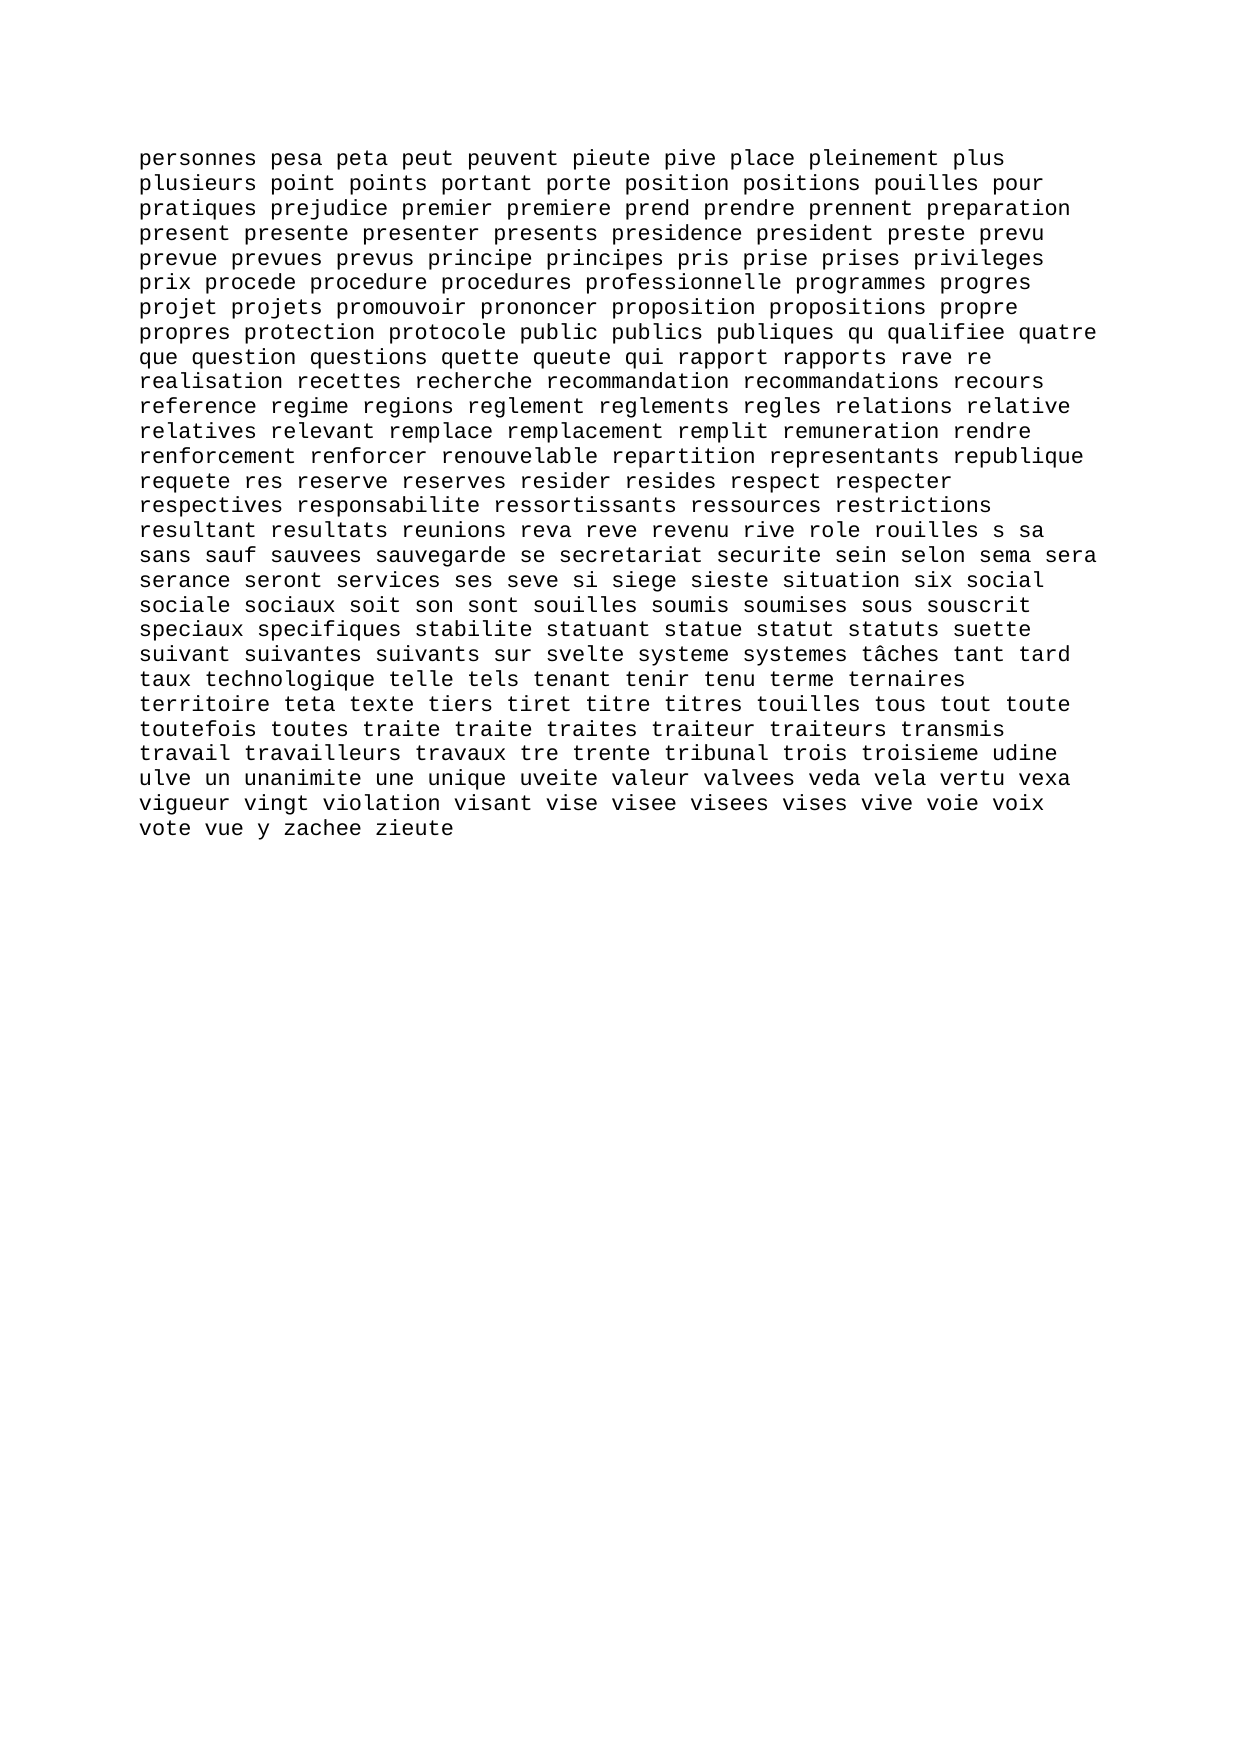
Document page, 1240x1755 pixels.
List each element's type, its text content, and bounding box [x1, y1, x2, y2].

text personnes pesa peta peut peuvent pieute pive place pleinement plus plusieurs point points portant porte position positions pouilles pour pratiques prejudice premier premiere prend prendre prennent preparation present presente presenter presents presidence president preste prevu prevue prevues prevus principe principes pris prise prises privileges prix procede procedure procedures professionnelle programmes progres projet projets promouvoir prononcer proposition propositions propre propres protection protocole public publics publiques qu qualifiee quatre que question questions quette queute qui rapport rapports rave re realisation recettes recherche recommandation recommandations recours reference regime regions reglement reglements regles relations relative relatives relevant remplace remplacement remplit remuneration rendre renforcement renforcer renouvelable repartition representants republique requete res reserve reserves resider resides respect respecter respectives responsabilite ressortissants ressources restrictions resultant resultats reunions reva reve revenu rive role rouilles s sa sans sauf sauvees sauvegarde se secretariat securite sein selon sema sera serance seront services ses seve si siege sieste situation six social sociale sociaux soit son sont souilles soumis soumises sous souscrit speciaux specifiques stabilite statuant statue statut statuts suette suivant suivantes suivants sur svelte systeme systemes tâches tant tard taux technologique telle tels tenant tenir tenu terme ternaires territoire teta texte tiers tiret titre titres touilles tous tout toute toutefois toutes traite traite traites traiteur traiteurs transmis travail travailleurs travaux tre trente tribunal trois troisieme udine ulve un unanimite une unique uveite valeur valvees veda vela vertu vexa vigueur vingt violation visant vise visee visees vises vive voie voix vote vue y zachee zieute [139, 148, 1101, 842]
